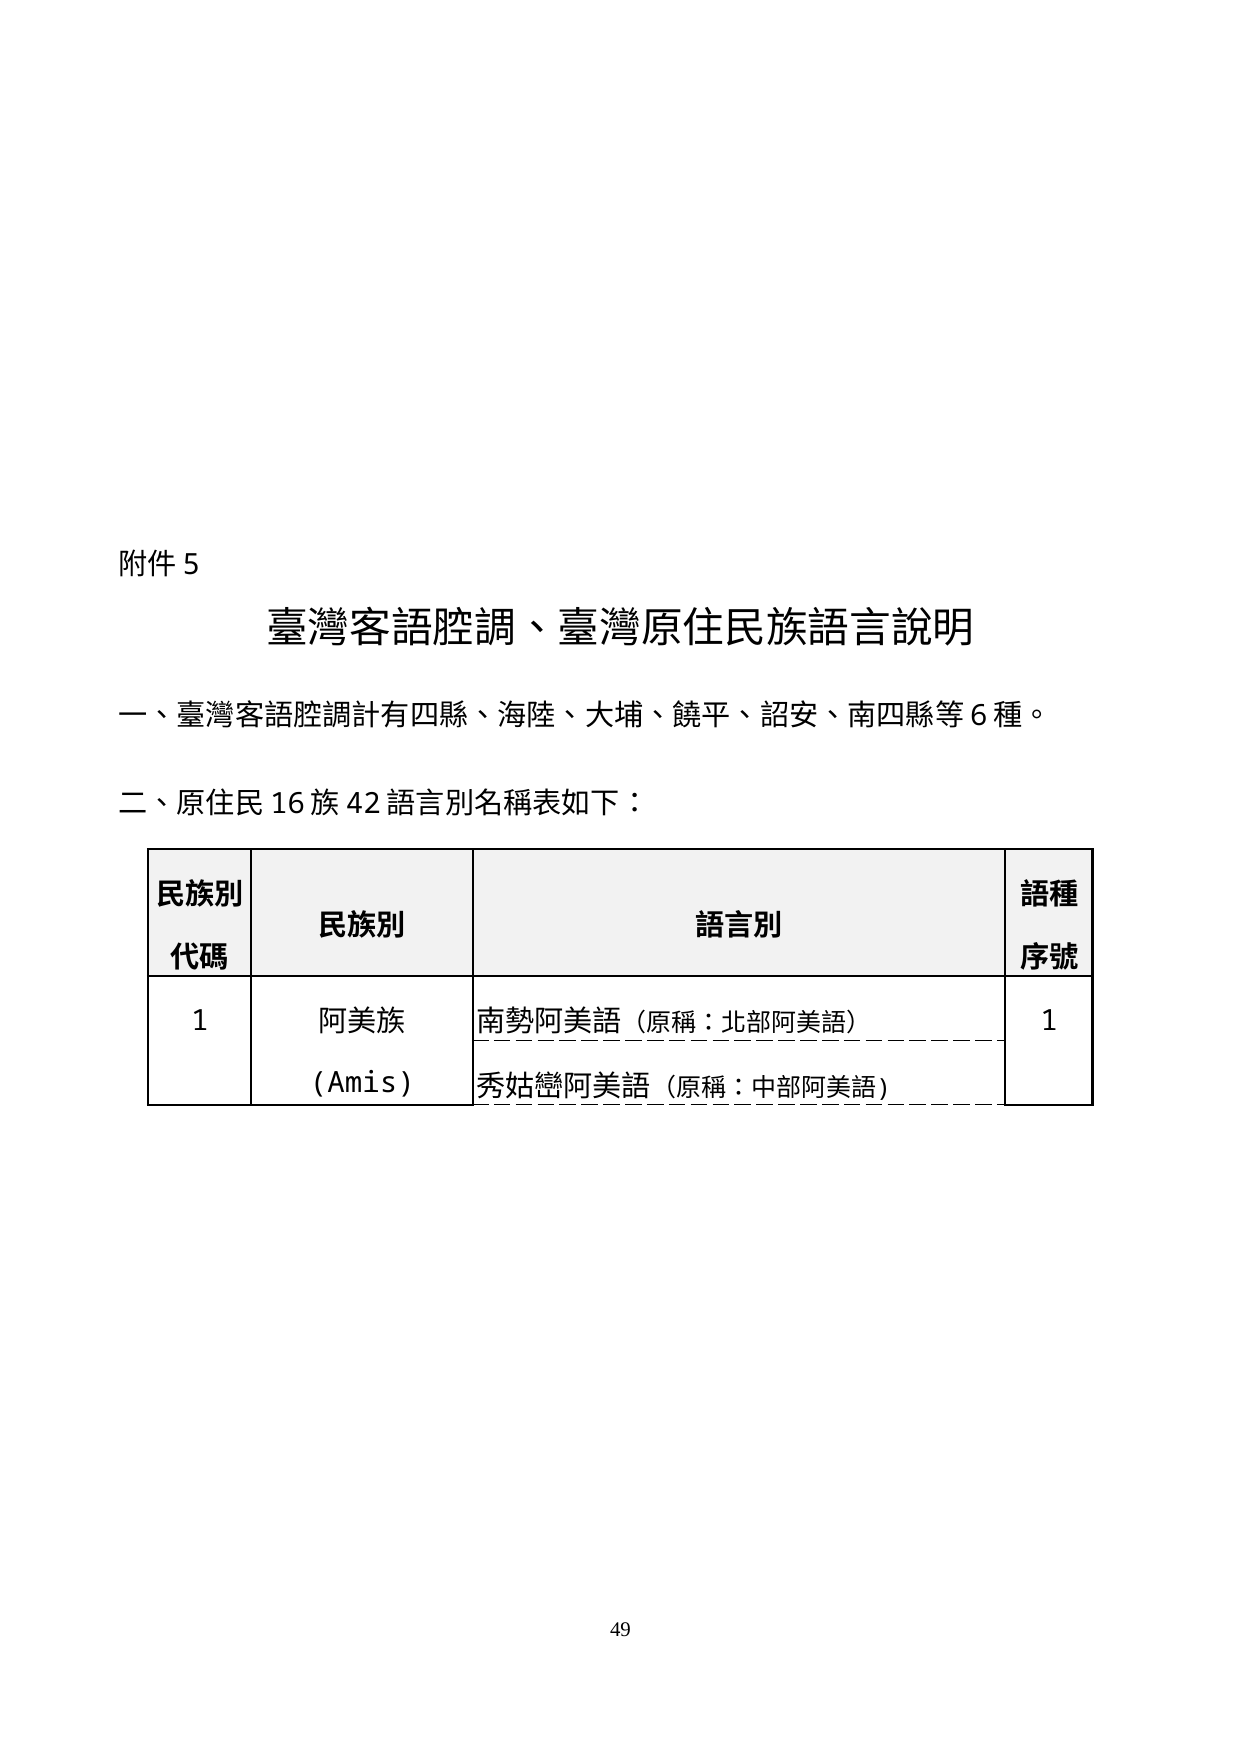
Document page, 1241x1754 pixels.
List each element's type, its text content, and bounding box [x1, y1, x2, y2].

table_header 民族別代碼 [149, 850, 250, 975]
table_header 民族別 [252, 850, 472, 975]
table_header 語種 序號 [1006, 850, 1091, 975]
table_cell 秀姑巒阿美語（原稱：中部阿美語) [474, 1040, 1004, 1104]
table_cell 1 [149, 977, 250, 1104]
table_cell 1 [1006, 977, 1091, 1104]
text 一、臺灣客語腔調計有四縣、海陸、大埔、饒平、詔安、南四縣等6種。 [118, 671, 1122, 734]
text 二、原住民16族42語言別名稱表如下： [118, 760, 1122, 822]
text 附件5 [118, 540, 1122, 583]
table_header 語言別 [474, 850, 1004, 975]
table_cell 阿美族 (Amis) [252, 977, 472, 1104]
text 臺灣客語腔調、臺灣原住民族語言說明 [118, 583, 1122, 645]
table_cell 南勢阿美語（原稱：北部阿美語） [474, 977, 1004, 1040]
